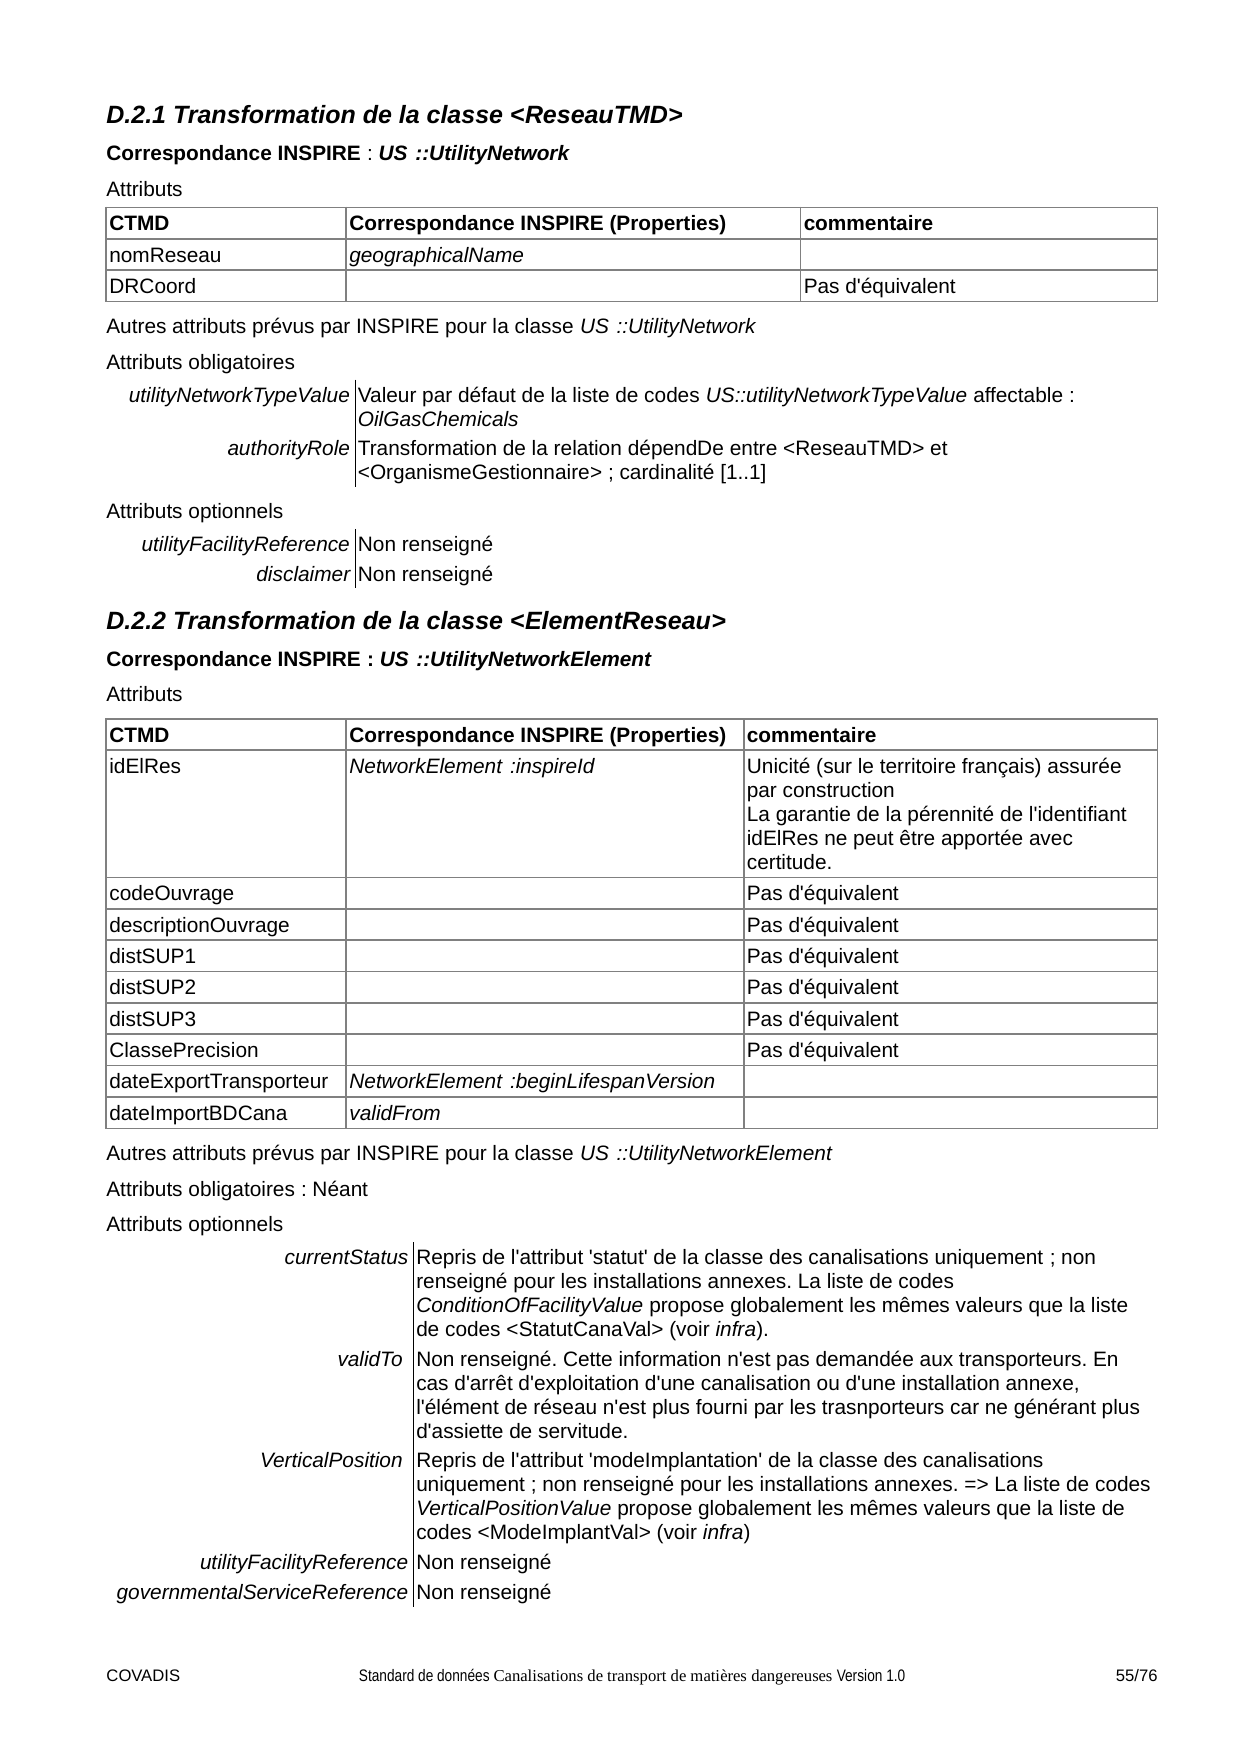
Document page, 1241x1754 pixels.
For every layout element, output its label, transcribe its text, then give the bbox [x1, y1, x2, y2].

table_header currentStatus [106, 1242, 413, 1344]
text Attributs obligatoires [106, 350, 1157, 374]
table_cell [347, 941, 743, 971]
table_cell [347, 972, 743, 1002]
table_cell Pas d'équivalent [745, 941, 1157, 971]
text Attributs optionnels [106, 1212, 1157, 1236]
subtitle Transformation de la classe <ReseauTMD> [106, 100, 1157, 129]
text Attributs obligatoires : Néant [106, 1176, 1157, 1200]
text Correspondance INSPIRE : US ::UtilityNetworkElement [106, 647, 1157, 671]
table_header commentaire [801, 208, 1157, 238]
table_cell [801, 240, 1157, 269]
text Autres attributs prévus par INSPIRE pour la classe US ::UtilityNetwork [106, 314, 1157, 338]
table_cell Pas d'équivalent [745, 1004, 1157, 1033]
table_cell codeOuvrage [107, 878, 345, 908]
table_header Non renseigné [356, 529, 1157, 558]
table_cell distSUP3 [107, 1004, 345, 1033]
table_cell ClassePrecision [107, 1035, 345, 1065]
table_cell validFrom [347, 1098, 743, 1127]
table_header utilityNetworkTypeValue [106, 380, 355, 433]
table_cell NetworkElement :beginLifespanVersion [347, 1066, 743, 1096]
table_cell DRCoord [107, 271, 345, 301]
table_cell dateImportBDCana [107, 1098, 345, 1127]
table_cell Pas d'équivalent [745, 878, 1157, 908]
table_header Repris de l'attribut 'statut' de la classe des canalisations uniquement ; non renseigné pour les installations annexes. La liste de codes ConditionOfFacilityValue propose globalement les mêmes valeurs que la liste de codes <StatutCanaVal> (voir infra). [414, 1242, 1157, 1344]
table_cell VerticalPosition [106, 1445, 413, 1547]
table_cell authorityRole [106, 433, 355, 487]
text Correspondance INSPIRE : US ::UtilityNetwork [106, 141, 1157, 165]
table_cell [347, 878, 743, 908]
text Attributs optionnels [106, 499, 1157, 523]
text Attributs [106, 682, 1157, 706]
table_cell validTo [106, 1344, 413, 1445]
table_header CTMD [107, 208, 345, 238]
table_cell dateExportTransporteur [107, 1066, 345, 1096]
table_cell [347, 271, 800, 301]
table_cell [745, 1098, 1157, 1127]
table_cell [347, 1035, 743, 1065]
table_cell Unicité (sur le territoire français) assurée par construction La garantie de la pérennité de l'identifiant idElRes ne peut être apportée avec certitude. [745, 751, 1157, 877]
table_header CTMD [107, 720, 345, 749]
table_cell utilityFacilityReference [106, 1547, 413, 1577]
table_cell [347, 1004, 743, 1033]
table_cell distSUP2 [107, 972, 345, 1002]
table_cell Pas d'équivalent [745, 972, 1157, 1002]
table_cell descriptionOuvrage [107, 910, 345, 939]
table_cell Pas d'équivalent [801, 271, 1157, 301]
table_header Correspondance INSPIRE (Properties) [347, 208, 800, 238]
subtitle Transformation de la classe <ElementReseau> [106, 606, 1157, 635]
table_cell [347, 910, 743, 939]
table_header Correspondance INSPIRE (Properties) [347, 720, 743, 749]
table_cell Non renseigné. Cette information n'est pas demandée aux transporteurs. En cas d'arrêt d'exploitation d'une canalisation ou d'une installation annexe, l'élément de réseau n'est plus fourni par les trasnporteurs car ne générant plus d'assiette de servitude. [414, 1344, 1157, 1445]
table_cell Transformation de la relation dépendDe entre <ReseauTMD> et <OrganismeGestionnaire> ; cardinalité [1..1] [356, 433, 1157, 487]
table_cell Non renseigné [414, 1547, 1157, 1577]
table_cell Non renseigné [414, 1577, 1157, 1607]
table_cell nomReseau [107, 240, 345, 269]
table_cell [745, 1066, 1157, 1096]
table_cell Pas d'équivalent [745, 1035, 1157, 1065]
table_cell Repris de l'attribut 'modeImplantation' de la classe des canalisations uniquement ; non renseigné pour les installations annexes. => La liste de codes VerticalPositionValue propose globalement les mêmes valeurs que la liste de codes <ModeImplantVal> (voir infra) [414, 1445, 1157, 1547]
table_cell distSUP1 [107, 941, 345, 971]
table_header commentaire [745, 720, 1157, 749]
table_header Valeur par défaut de la liste de codes US::utilityNetworkTypeValue affectable : OilGasChemicals [356, 380, 1157, 433]
table_cell governmentalServiceReference [106, 1577, 413, 1607]
table_cell Pas d'équivalent [745, 910, 1157, 939]
table_header utilityFacilityReference [106, 529, 355, 558]
table_cell idElRes [107, 751, 345, 877]
table_cell NetworkElement :inspireId [347, 751, 743, 877]
text Autres attributs prévus par INSPIRE pour la classe US ::UtilityNetworkElement [106, 1141, 1157, 1165]
table_cell Non renseigné [356, 559, 1157, 588]
table_cell geographicalName [347, 240, 800, 269]
table_cell disclaimer [106, 559, 355, 588]
text Attributs [106, 177, 1157, 201]
